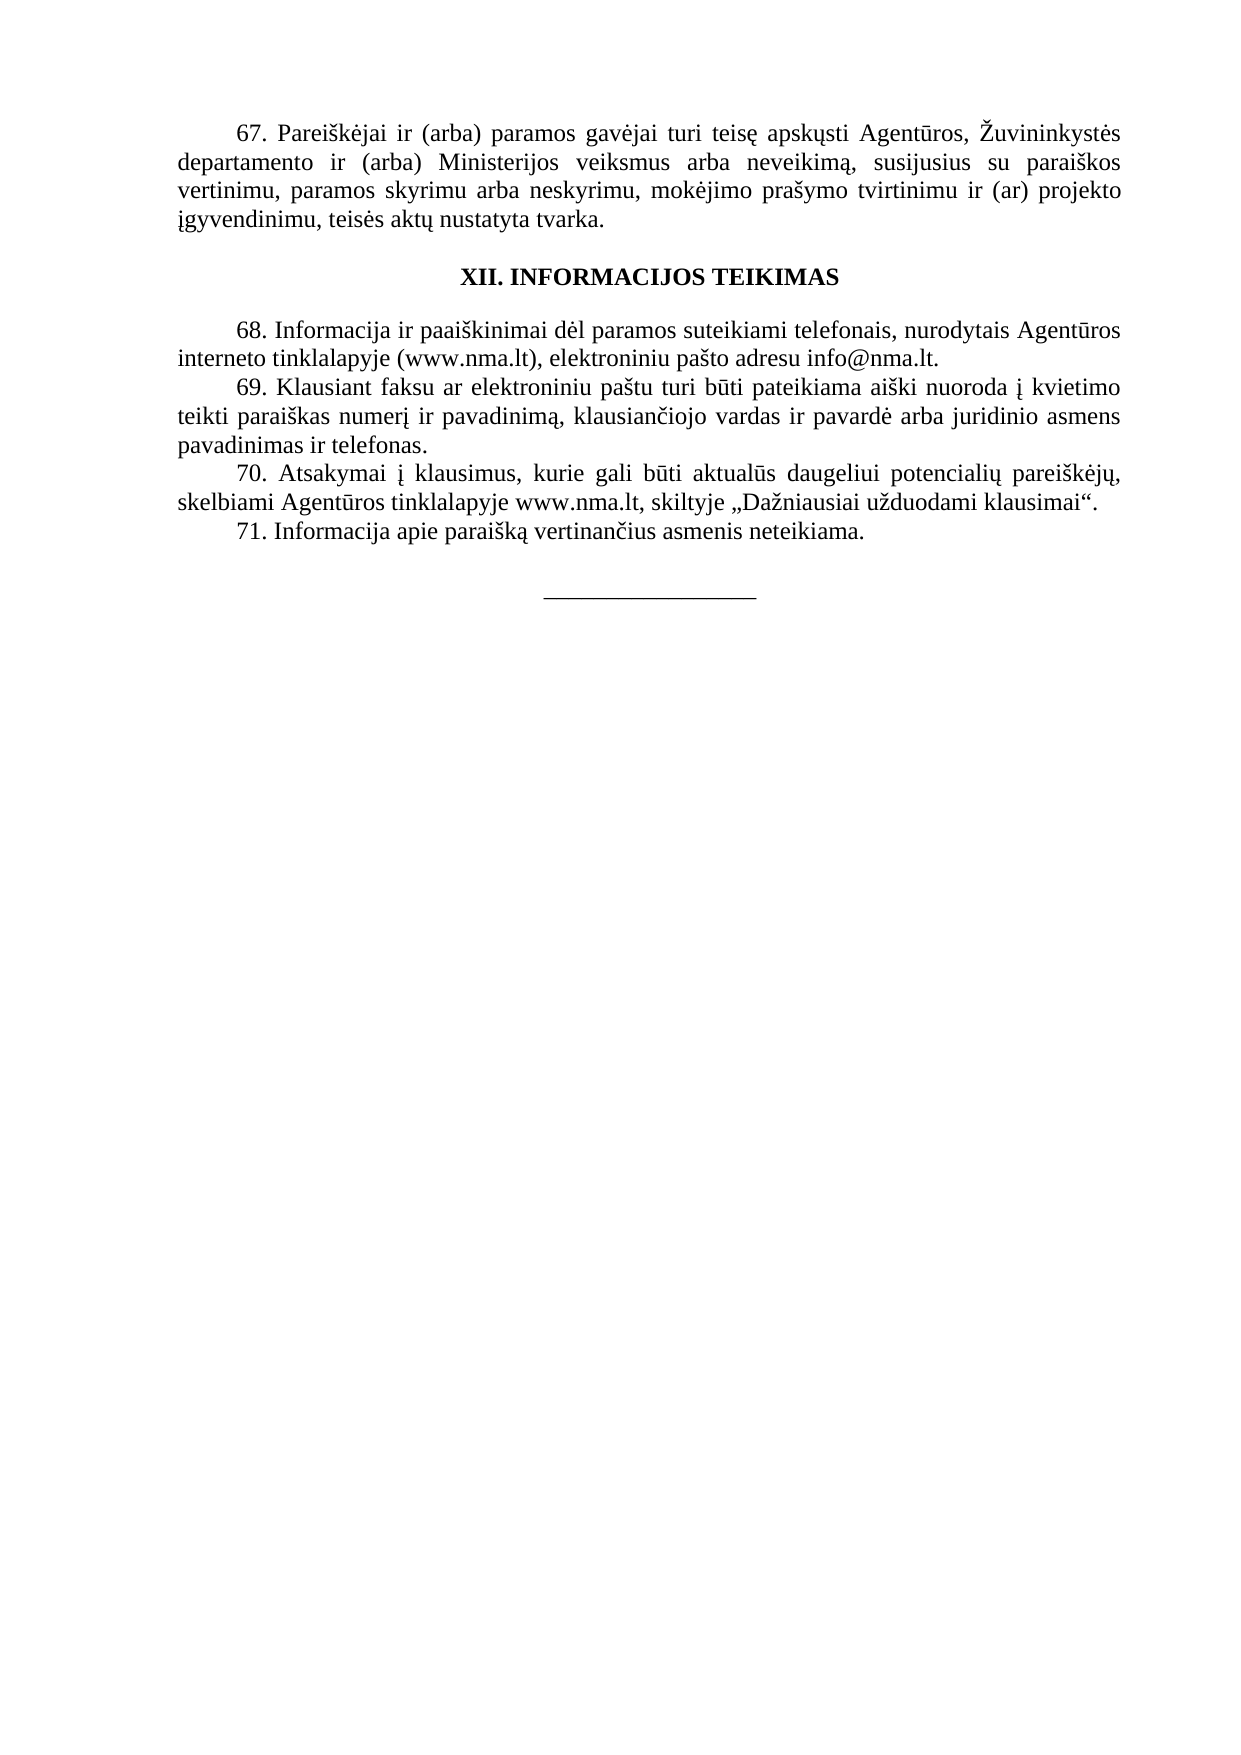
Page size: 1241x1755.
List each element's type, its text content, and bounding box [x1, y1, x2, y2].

text 69. Klausiant faksu ar elektroniniu paštu turi būti pateikiama aiški nuoroda į kvietimo teikti paraiškas numerį ir pavadinimą, klausiančiojo vardas ir pavardė arba juridinio asmens pavadinimas ir telefonas. [177, 372, 1122, 458]
text 68. Informacija ir paaiškinimai dėl paramos suteikiami telefonais, nurodytais Agentūros interneto tinklalapyje (www.nma.lt), elektroniniu pašto adresu info@nma.lt. [177, 315, 1122, 372]
text _________________ [177, 573, 1122, 602]
text 67. Pareiškėjai ir (arba) paramos gavėjai turi teisę apskųsti Agentūros, Žuvininkystės departamento ir (arba) Ministerijos veiksmus arba neveikimą, susijusius su paraiškos vertinimu, paramos skyrimu arba neskyrimu, mokėjimo prašymo tvirtinimu ir (ar) projekto įgyvendinimu, teisės aktų nustatyta tvarka. [177, 118, 1122, 233]
text 71. Informacija apie paraišką vertinančius asmenis neteikiama. [177, 516, 1122, 545]
text 70. Atsakymai į klausimus, kurie gali būti aktualūs daugeliui potencialių pareiškėjų, skelbiami Agentūros tinklalapyje www.nma.lt, skiltyje „Dažniausiai užduodami klausimai“. [177, 458, 1122, 516]
text XII. INFORMACIJOS TEIKIMAS [177, 262, 1122, 291]
